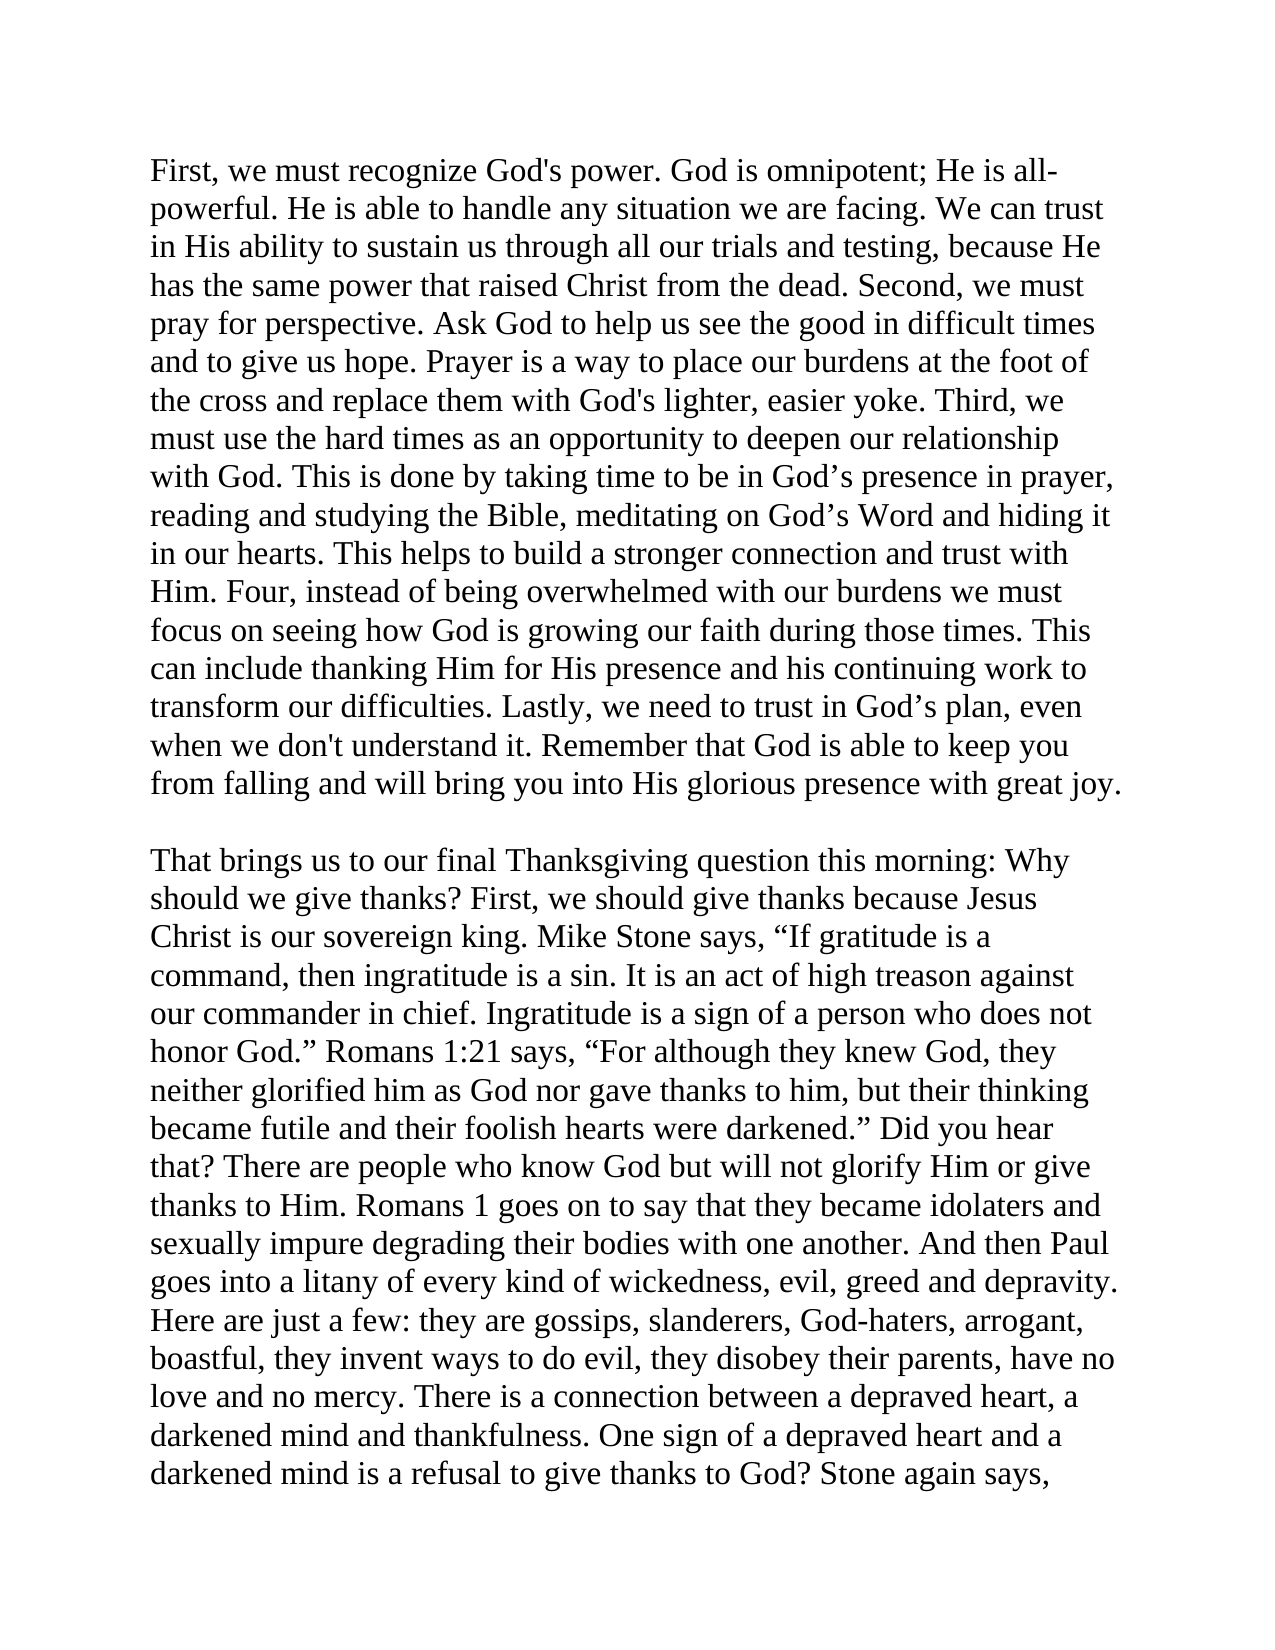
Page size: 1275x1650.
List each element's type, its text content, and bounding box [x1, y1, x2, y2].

text That brings us to our final Thanksgiving question this morning: Why should we give thanks? First, we should give thanks because Jesus Christ is our sovereign king. Mike Stone says, “If gratitude is a command, then ingratitude is a sin. It is an act of high treason against our commander in chief. Ingratitude is a sign of a person who does not honor God.” Romans 1:21 says, “For although they knew God, they neither glorified him as God nor gave thanks to him, but their thinking became futile and their foolish hearts were darkened.” Did you hear that? There are people who know God but will not glorify Him or give thanks to Him. Romans 1 goes on to say that they became idolaters and sexually impure degrading their bodies with one another. And then Paul goes into a litany of every kind of wickedness, evil, greed and depravity. Here are just a few: they are gossips, slanderers, God-haters, arrogant, boastful, they invent ways to do evil, they disobey their parents, have no love and no mercy. There is a connection between a depraved heart, a darkened mind and thankfulness. One sign of a depraved heart and a darkened mind is a refusal to give thanks to God? Stone again says, [150, 840, 1125, 1492]
text First, we must recognize God's power. God is omnipotent; He is all-powerful. He is able to handle any situation we are facing. We can trust in His ability to sustain us through all our trials and testing, because He has the same power that raised Christ from the dead. Second, we must pray for perspective. Ask God to help us see the good in difficult times and to give us hope. Prayer is a way to place our burdens at the foot of the cross and replace them with God's lighter, easier yoke. Third, we must use the hard times as an opportunity to deepen our relationship with God. This is done by taking time to be in God’s presence in prayer, reading and studying the Bible, meditating on God’s Word and hiding it in our hearts. This helps to build a stronger connection and trust with Him. Four, instead of being overwhelmed with our burdens we must focus on seeing how God is growing our faith during those times. This can include thanking Him for His presence and his continuing work to transform our difficulties. Lastly, we need to trust in God’s plan, even when we don't understand it. Remember that God is able to keep you from falling and will bring you into His glorious presence with great joy. [150, 150, 1125, 802]
